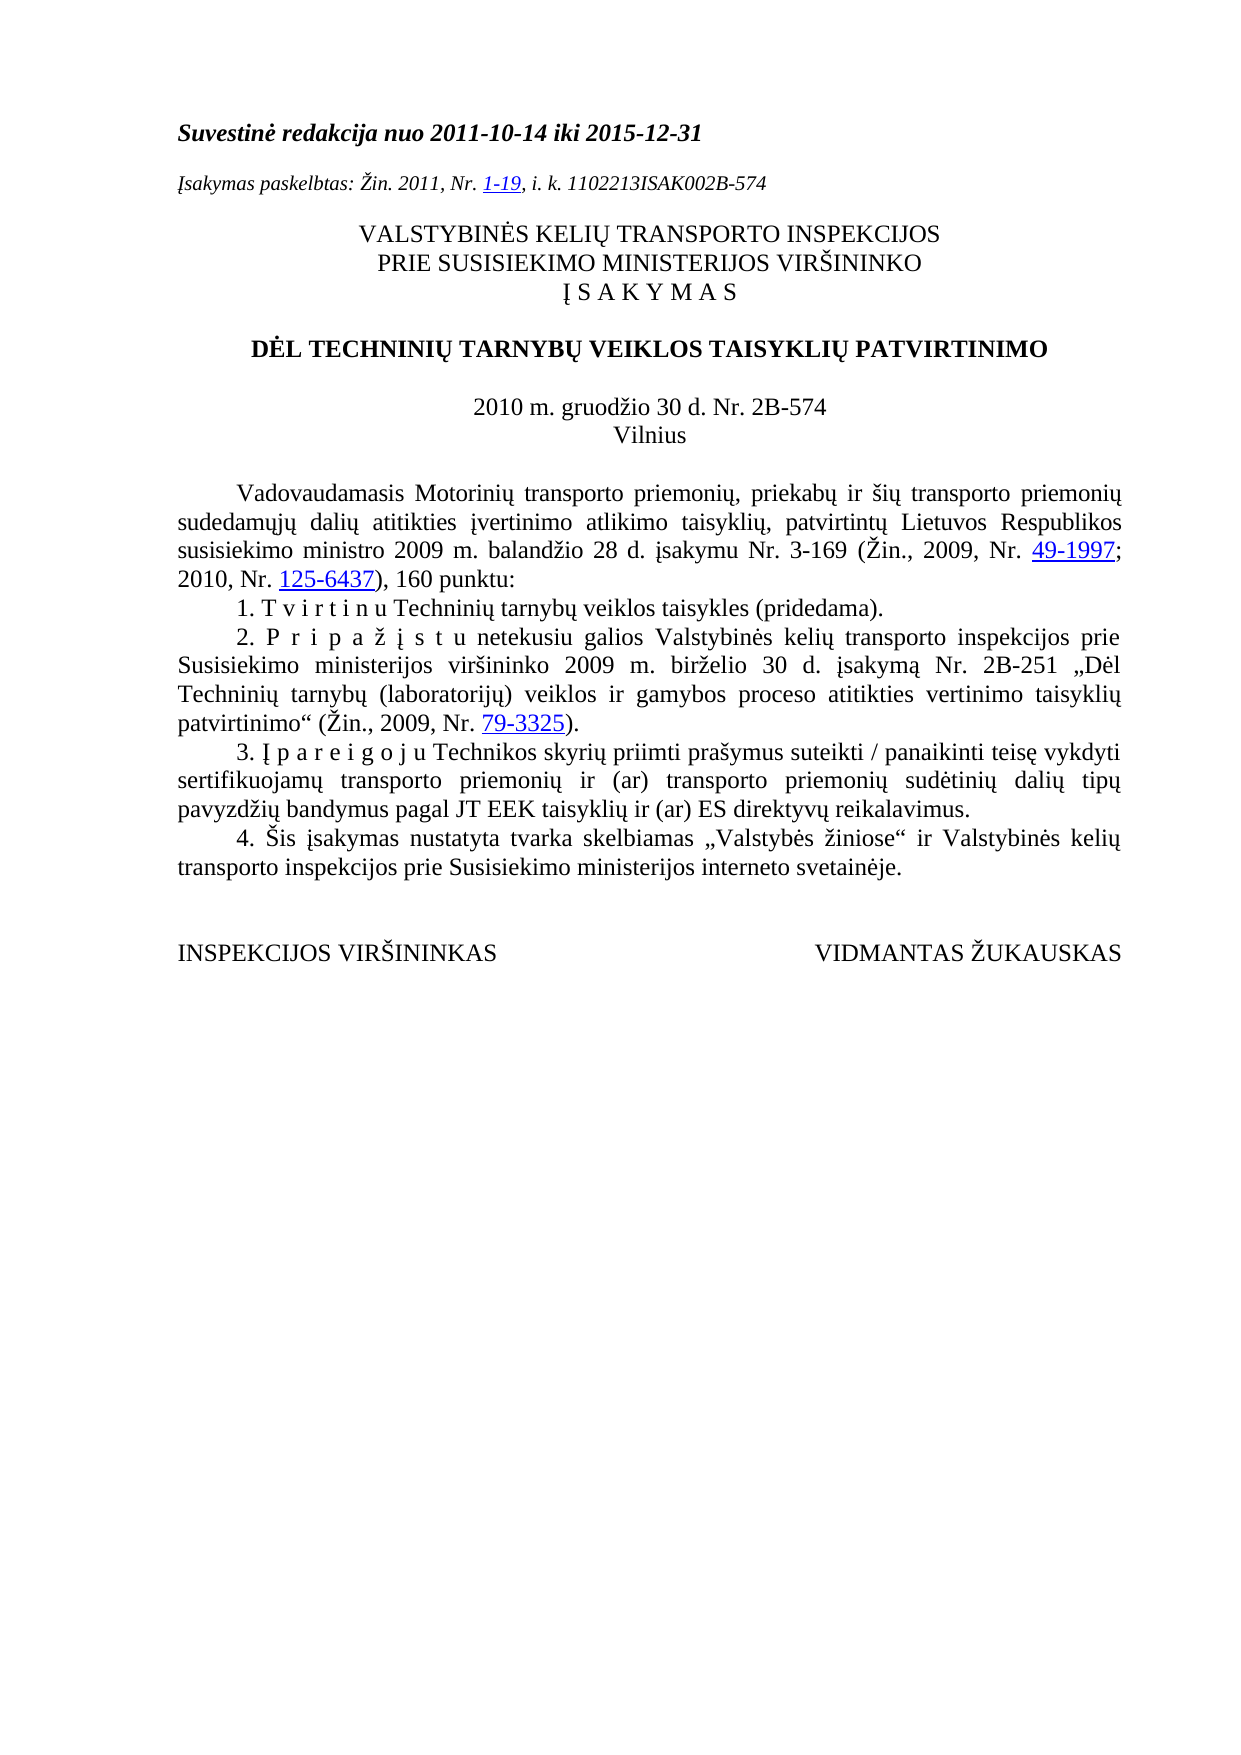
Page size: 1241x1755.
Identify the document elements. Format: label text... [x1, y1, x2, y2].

text Suvestinė redakcija nuo 2011-10-14 iki 2015-12-31 [177, 118, 1122, 147]
text 2. P r i p a ž į s t u netekusiu galios Valstybinės kelių transporto inspekcijos prie Susisiekimo ministerijos viršininko 2009 m. birželio 30 d. įsakymą Nr. 2B-251 „Dėl Techninių tarnybų (laboratorijų) veiklos ir gamybos proceso atitikties vertinimo taisyklių patvirtinimo“ (Žin., 2009, Nr. 79-3325). [177, 622, 1122, 737]
text DĖL TECHNINIŲ TARNYBŲ VEIKLOS TAISYKLIŲ PATVIRTINIMO [177, 334, 1122, 363]
text Į S A K Y M A S [177, 277, 1122, 305]
text Vadovaudamasis Motorinių transporto priemonių, priekabų ir šių transporto priemonių sudedamųjų dalių atitikties įvertinimo atlikimo taisyklių, patvirtintų Lietuvos Respublikos susisiekimo ministro 2009 m. balandžio 28 d. įsakymu Nr. 3-169 (Žin., 2009, Nr. 49-1997; 2010, Nr. 125-6437), 160 punktu: [177, 478, 1122, 593]
text PRIE SUSISIEKIMO MINISTERIJOS VIRŠININKO [177, 248, 1122, 277]
text 3. Į p a r e i g o j u Technikos skyrių priimti prašymus suteikti / panaikinti teisę vykdyti sertifikuojamų transporto priemonių ir (ar) transporto priemonių sudėtinių dalių tipų pavyzdžių bandymus pagal JT EEK taisyklių ir (ar) ES direktyvų reikalavimus. [177, 737, 1122, 823]
text 1. T v i r t i n u Techninių tarnybų veiklos taisykles (pridedama). [177, 593, 1122, 622]
text Inspekcijos viršininkas Vidmantas Žukauskas [177, 938, 1122, 967]
text 4. Šis įsakymas nustatyta tvarka skelbiamas „Valstybės žiniose“ ir Valstybinės kelių transporto inspekcijos prie Susisiekimo ministerijos interneto svetainėje. [177, 823, 1122, 880]
text VALSTYBINĖS KELIŲ TRANSPORTO INSPEKCIJOS [177, 219, 1122, 248]
text Vilnius [177, 420, 1122, 449]
text Įsakymas paskelbtas: Žin. 2011, Nr. 1-19, i. k. 1102213ISAK002B-574 [177, 171, 1122, 195]
text 2010 m. gruodžio 30 d. Nr. 2B-574 [177, 392, 1122, 420]
